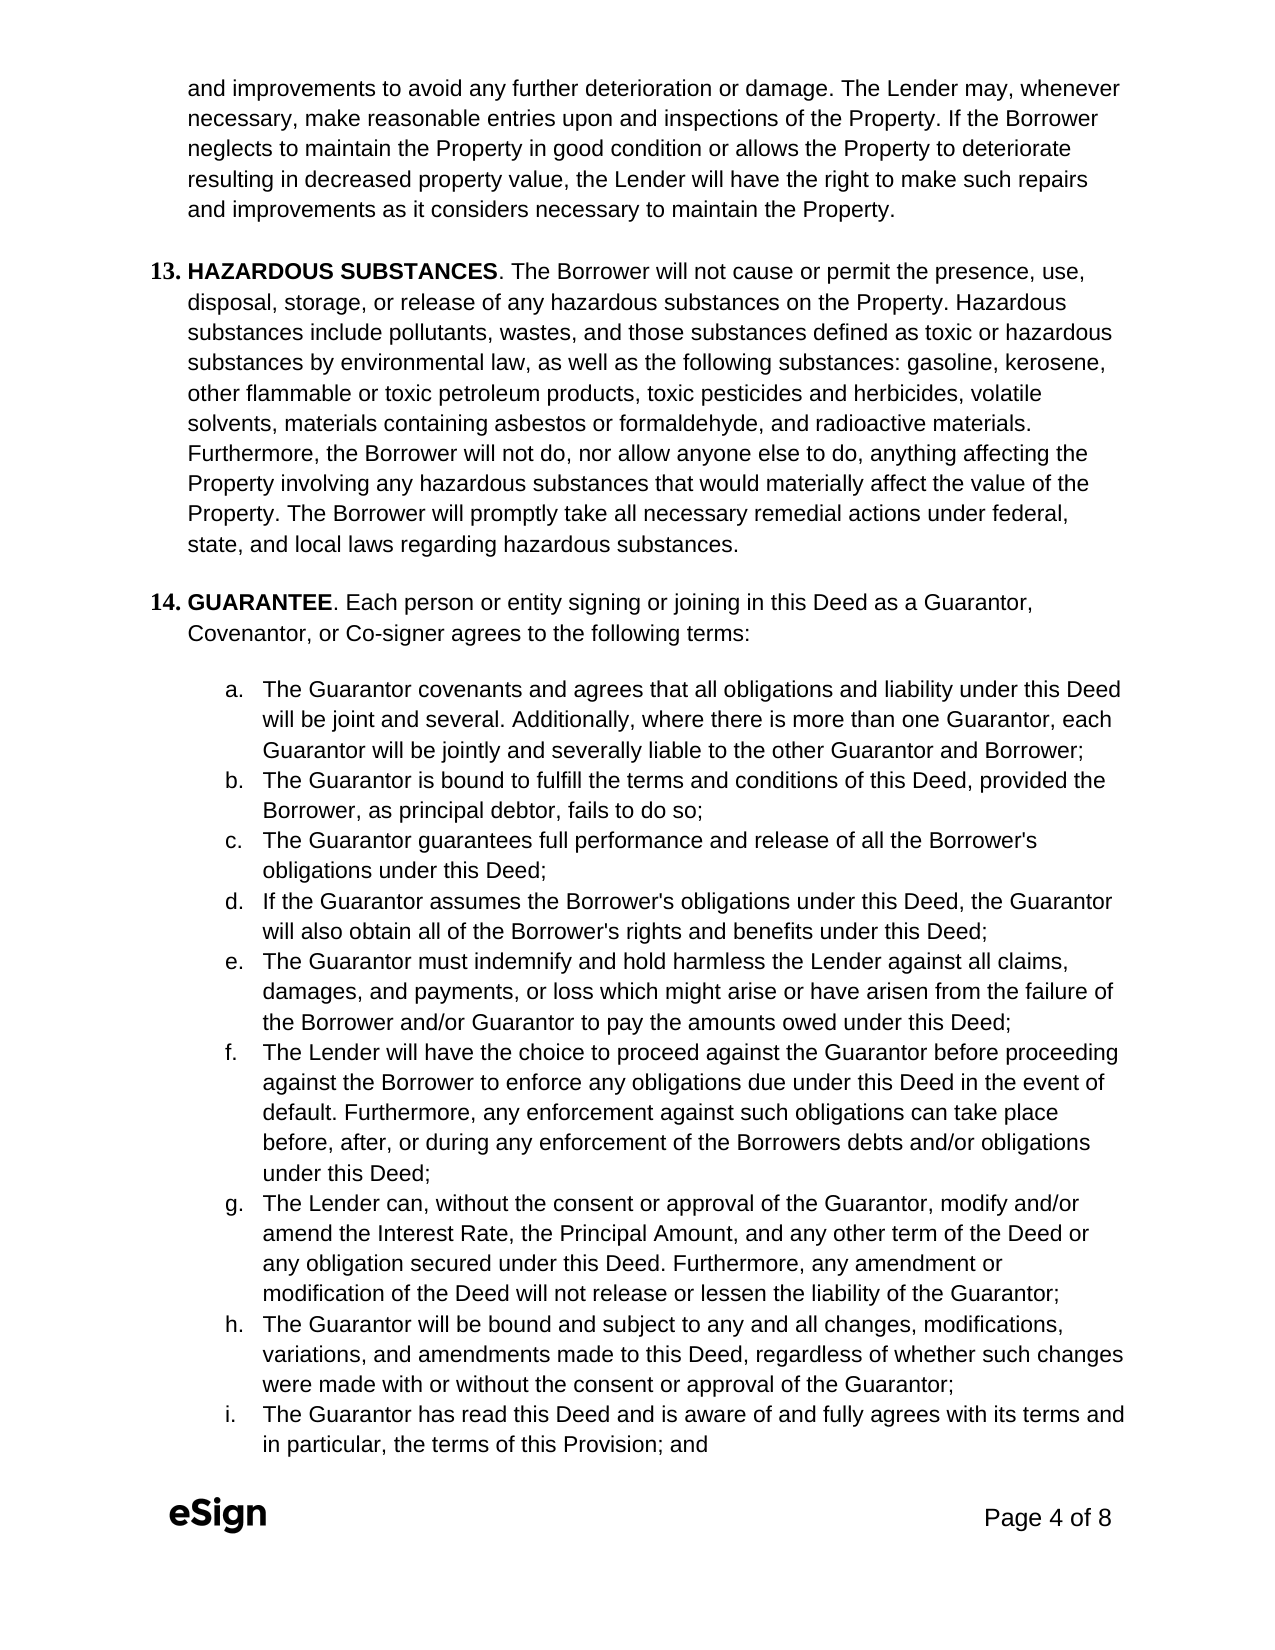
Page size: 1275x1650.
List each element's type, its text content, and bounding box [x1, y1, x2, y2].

list HAZARDOUS SUBSTANCES. The Borrower will not cause or permit the presence, use, disposal, storage, or release of any hazardous substances on the Property. Hazardous substances include pollutants, wastes, and those substances defined as toxic or hazardous substances by environmental law, as well as the following substances: gasoline, kerosene, other flammable or toxic petroleum products, toxic pesticides and herbicides, volatile solvents, materials containing asbestos or formaldehyde, and radioactive materials. Furthermore, the Borrower will not do, nor allow anyone else to do, anything affecting the Property involving any hazardous substances that would materially affect the value of the Property. The Borrower will promptly take all necessary remedial actions under federal, state, and local laws regarding hazardous substances. [150, 256, 1125, 557]
list The Lender will have the choice to proceed against the Guarantor before proceeding against the Borrower to enforce any obligations due under this Deed in the event of default. Furthermore, any enforcement against such obligations can take place before, after, or during any enforcement of the Borrowers debts and/or obligations under this Deed; [225, 1039, 1125, 1186]
list The Guarantor guarantees full performance and release of all the Borrower's obligations under this Deed; [225, 827, 1125, 884]
list The Guarantor covenants and agrees that all obligations and liability under this Deed will be joint and several. Additionally, where there is more than one Guarantor, each Guarantor will be jointly and severally liable to the other Guarantor and Borrower; [225, 676, 1125, 763]
list The Guarantor has read this Deed and is aware of and fully agrees with its terms and in particular, the terms of this Provision; and [225, 1401, 1125, 1458]
list The Guarantor must indemnify and hold harmless the Lender against all claims, damages, and payments, or loss which might arise or have arisen from the failure of the Borrower and/or Guarantor to pay the amounts owed under this Deed; [225, 948, 1125, 1035]
list and improvements to avoid any further deterioration or damage. The Lender may, whenever necessary, make reasonable entries upon and inspections of the Property. If the Borrower neglects to maintain the Property in good condition or allows the Property to deteriorate resulting in decreased property value, the Lender will have the right to make such repairs and improvements as it considers necessary to maintain the Property. [150, 75, 1125, 222]
list The Guarantor will be bound and subject to any and all changes, modifications, variations, and amendments made to this Deed, regardless of whether such changes were made with or without the consent or approval of the Guarantor; [225, 1311, 1125, 1397]
list If the Guarantor assumes the Borrower's obligations under this Deed, the Guarantor will also obtain all of the Borrower's rights and benefits under this Deed; [225, 888, 1125, 944]
list GUARANTEE. Each person or entity signing or joining in this Deed as a Guarantor, Covenantor, or Co-signer agrees to the following terms: [150, 587, 1125, 646]
list The Guarantor is bound to fulfill the terms and conditions of this Deed, provided the Borrower, as principal debtor, fails to do so; [225, 767, 1125, 823]
list The Lender can, without the consent or approval of the Guarantor, modify and/or amend the Interest Rate, the Principal Amount, and any other term of the Deed or any obligation secured under this Deed. Furthermore, any amendment or modification of the Deed will not release or lessen the liability of the Guarantor; [225, 1190, 1125, 1307]
